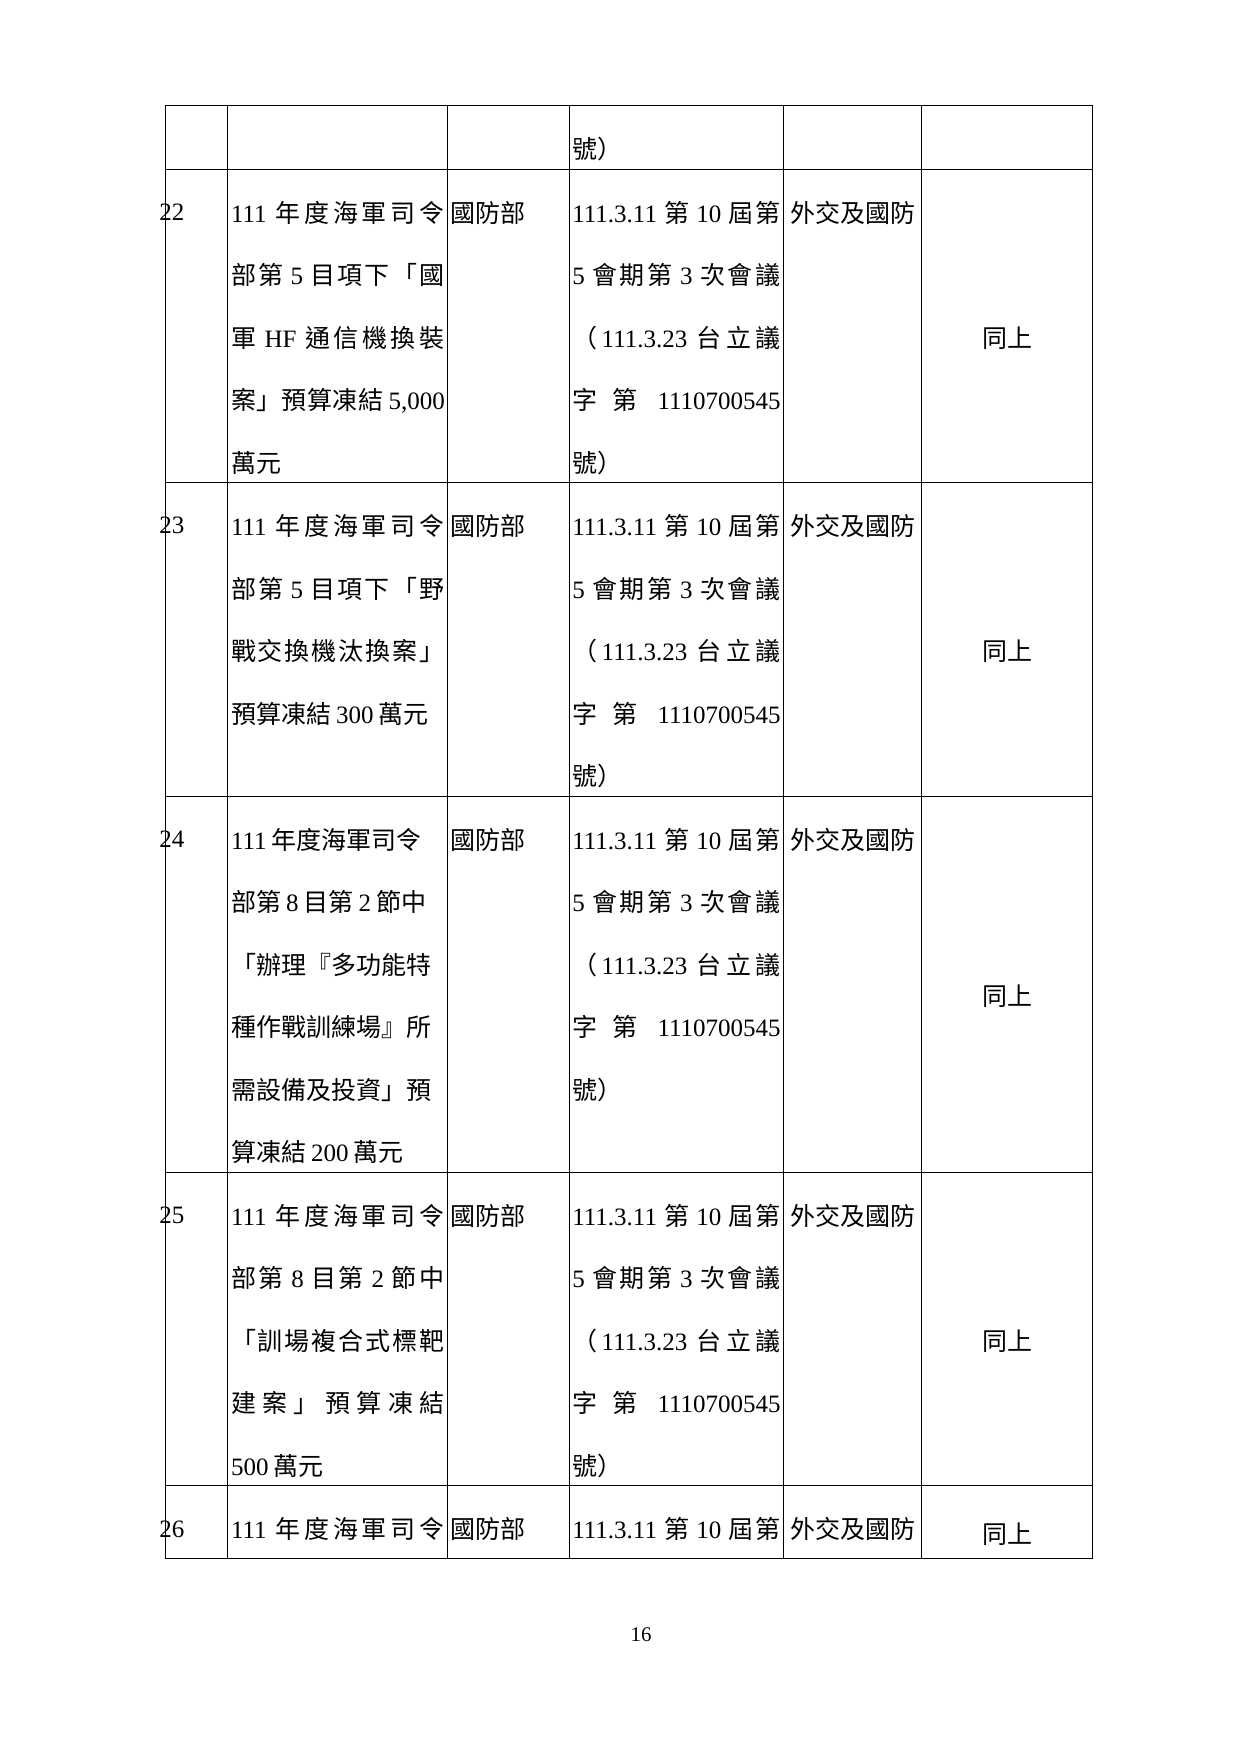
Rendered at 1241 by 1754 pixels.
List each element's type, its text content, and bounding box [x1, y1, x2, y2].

table_cell [166, 106, 227, 169]
table_cell 111年度海軍司令部第8目第2節中「辦理『多功能特種作戰訓練場』所需設備及投資」預算凍結200萬元 [228, 797, 447, 1172]
table_cell 111年度海軍司令部第5目項下「野戰交換機汰換案」預算凍結300萬元 [228, 483, 447, 796]
table_cell 國防部 [448, 483, 569, 796]
table_cell [166, 483, 227, 796]
table_cell 111年度海軍司令部第8目第2節中「訓場複合式標靶建案」預算凍結500萬元 [228, 1173, 447, 1485]
table_cell 同上 [922, 1173, 1092, 1485]
table_cell 同上 [922, 170, 1092, 482]
table_cell [228, 106, 447, 169]
table_cell 111年度海軍司令部第5目項下「國軍HF通信機換裝案」預算凍結5,000萬元 [228, 170, 447, 482]
table_cell 國防部 [448, 797, 569, 1172]
table_cell 111.3.11第10屆第5會期第3次會議（111.3.23台立議字第1110700545號） [570, 170, 783, 482]
table_cell 同上 [922, 1486, 1092, 1558]
table_cell 外交及國防 [784, 170, 921, 482]
table_cell 外交及國防 [784, 1173, 921, 1485]
table_cell [166, 170, 227, 482]
table_cell 同上 [922, 483, 1092, 796]
table_cell 111.3.11第10屆第5會期第3次會議（111.3.23台立議字第1110700545號） [570, 483, 783, 796]
table_cell 號） [570, 106, 783, 169]
table_cell 國防部 [448, 1486, 569, 1558]
table_cell [166, 1173, 227, 1485]
table_cell [784, 106, 921, 169]
table_cell 外交及國防 [784, 483, 921, 796]
table_cell [922, 106, 1092, 169]
table_cell 111.3.11第10屆第5會期第3次會議（111.3.23台立議字第1110700545號） [570, 797, 783, 1172]
table_cell 國防部 [448, 1173, 569, 1485]
table_cell [166, 797, 227, 1172]
table_cell 111年度海軍司令 [228, 1486, 447, 1558]
table_cell 外交及國防 [784, 797, 921, 1172]
table_cell [448, 106, 569, 169]
table_cell 國防部 [448, 170, 569, 482]
table_cell 111.3.11第10屆第 [570, 1486, 783, 1558]
table_cell [166, 1486, 227, 1558]
table_cell 111.3.11第10屆第5會期第3次會議（111.3.23台立議字第1110700545號） [570, 1173, 783, 1485]
table_cell 同上 [922, 797, 1092, 1172]
table_cell 外交及國防 [784, 1486, 921, 1558]
